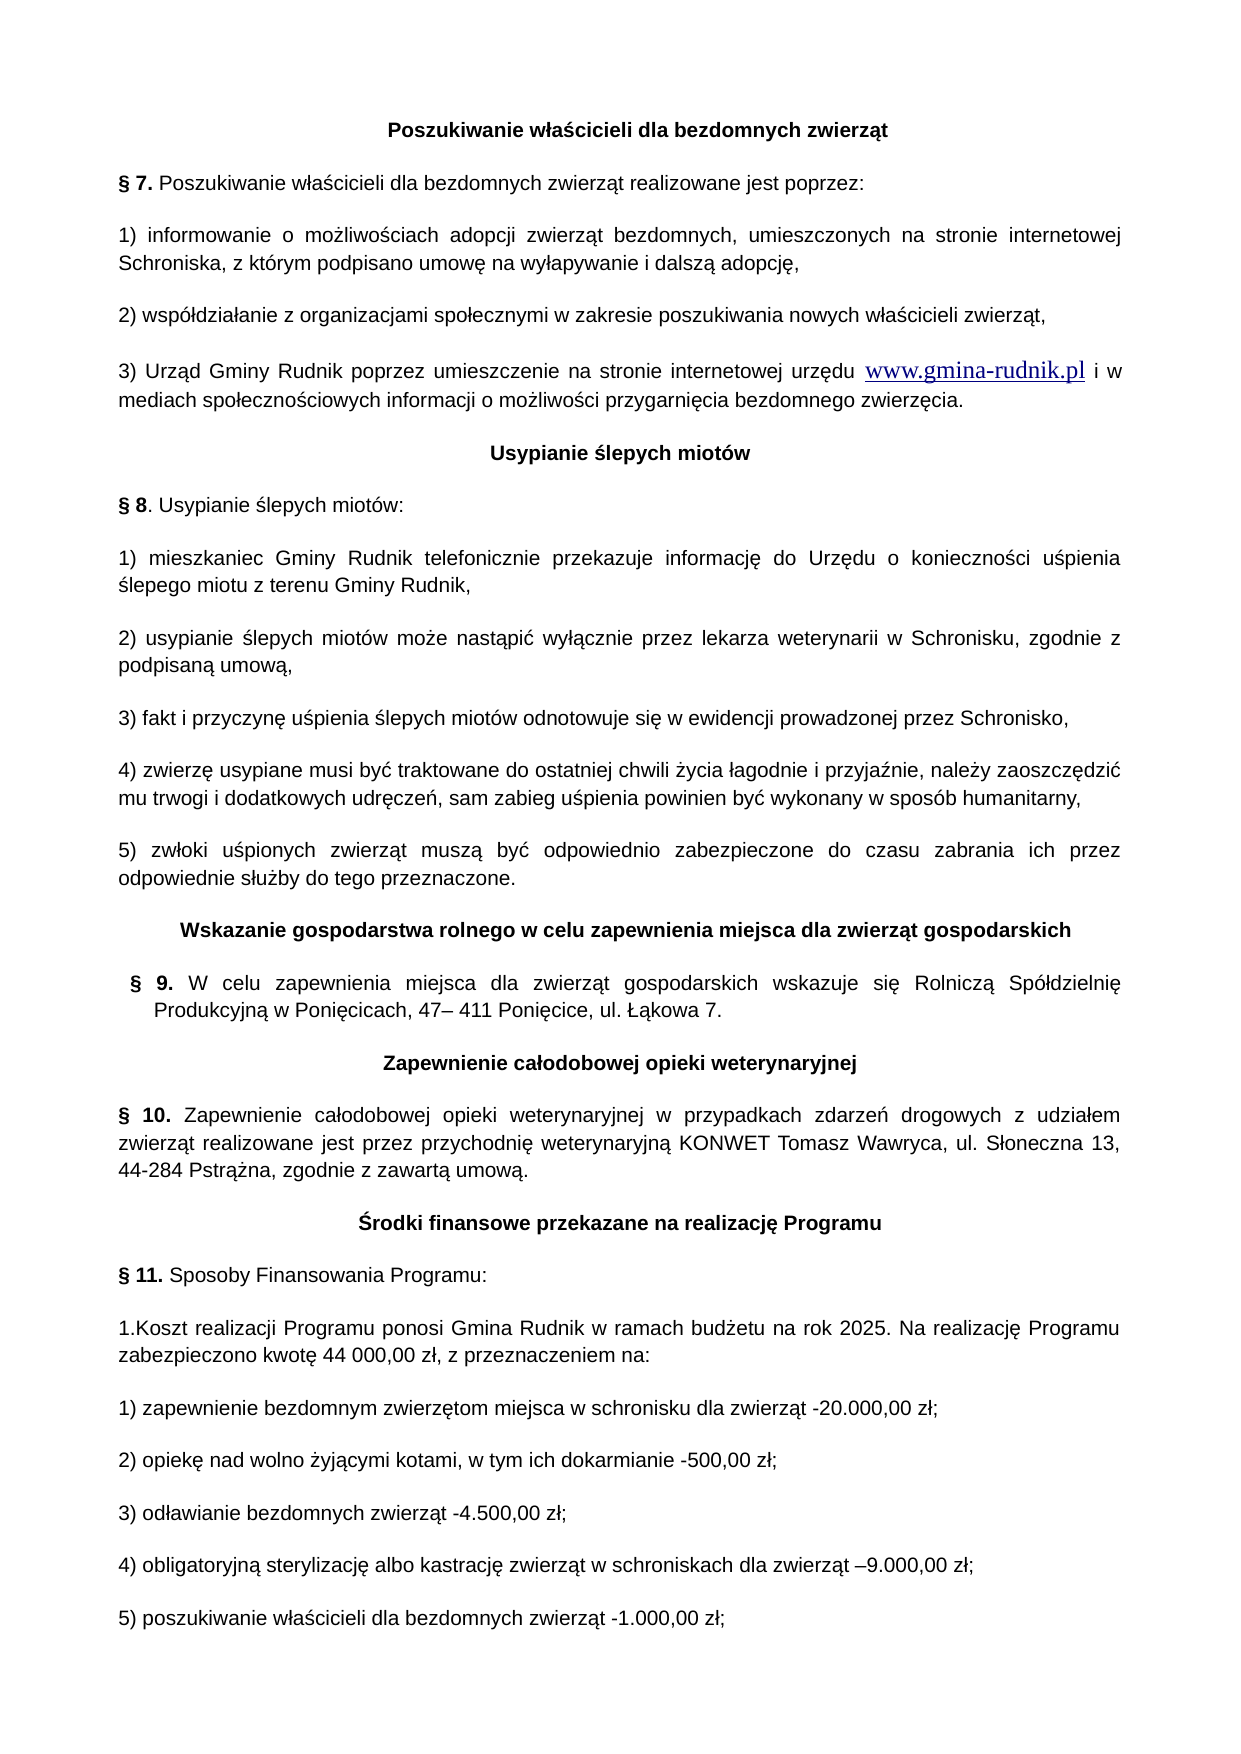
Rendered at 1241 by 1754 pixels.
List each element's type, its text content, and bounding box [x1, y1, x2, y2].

text 3) fakt i przyczynę uśpienia ślepych miotów odnotowuje się w ewidencji prowadzonej przez Schronisko, [118, 705, 1122, 729]
text § 10. Zapewnienie całodobowej opieki weterynaryjnej w przypadkach zdarzeń drogowych z udziałem zwierząt realizowane jest przez przychodnię weterynaryjną KONWET Tomasz Wawryca, ul. Słoneczna 13, 44-284 Pstrążna, zgodnie z zawartą umową. [118, 1103, 1122, 1182]
text § 11. Sposoby Finansowania Programu: [118, 1263, 1122, 1287]
text 2) współdziałanie z organizacjami społecznymi w zakresie poszukiwania nowych właścicieli zwierząt, [118, 303, 1122, 327]
text 1) mieszkaniec Gminy Rudnik telefonicznie przekazuje informację do Urzędu o konieczności uśpienia ślepego miotu z terenu Gminy Rudnik, [118, 545, 1122, 597]
text Poszukiwanie właścicieli dla bezdomnych zwierząt [118, 118, 1122, 142]
text 5) poszukiwanie właścicieli dla bezdomnych zwierząt -1.000,00 zł; [118, 1605, 1122, 1629]
text 2) usypianie ślepych miotów może nastąpić wyłącznie przez lekarza weterynarii w Schronisku, zgodnie z podpisaną umową, [118, 625, 1122, 677]
text 3) Urząd Gminy Rudnik poprzez umieszczenie na stronie internetowej urzędu www.gmina-rudnik.pl i w mediach społecznościowych informacji o możliwości przygarnięcia bezdomnego zwierzęcia. [118, 356, 1122, 412]
text Zapewnienie całodobowej opieki weterynaryjnej [118, 1050, 1122, 1074]
text 4) obligatoryjną sterylizację albo kastrację zwierząt w schroniskach dla zwierząt –9.000,00 zł; [118, 1553, 1122, 1577]
text Środki finansowe przekazane na realizację Programu [118, 1210, 1122, 1234]
text § 8. Usypianie ślepych miotów: [118, 493, 1122, 517]
text 4) zwierzę usypiane musi być traktowane do ostatniej chwili życia łagodnie i przyjaźnie, należy zaoszczędzić mu trwogi i dodatkowych udręczeń, sam zabieg uśpienia powinien być wykonany w sposób humanitarny, [118, 758, 1122, 809]
text 5) zwłoki uśpionych zwierząt muszą być odpowiednio zabezpieczone do czasu zabrania ich przez odpowiednie służby do tego przeznaczone. [118, 838, 1122, 889]
text Wskazanie gospodarstwa rolnego w celu zapewnienia miejsca dla zwierząt gospodarskich [130, 918, 1122, 942]
text § 7. Poszukiwanie właścicieli dla bezdomnych zwierząt realizowane jest poprzez: [118, 171, 1122, 194]
text 1) zapewnienie bezdomnym zwierzętom miejsca w schronisku dla zwierząt -20.000,00 zł; [118, 1395, 1122, 1419]
text 2) opiekę nad wolno żyjącymi kotami, w tym ich dokarmianie -500,00 zł; [118, 1448, 1122, 1472]
text Usypianie ślepych miotów [118, 440, 1122, 464]
text 3) odławianie bezdomnych zwierząt -4.500,00 zł; [118, 1500, 1122, 1524]
text § 9. W celu zapewnienia miejsca dla zwierząt gospodarskich wskazuje się Rolniczą Spółdzielnię Produkcyjną w Ponięcicach, 47– 411 Ponięcice, ul. Łąkowa 7. [130, 970, 1122, 1022]
text 1.Koszt realizacji Programu ponosi Gmina Rudnik w ramach budżetu na rok 2025. Na realizację Programu zabezpieczono kwotę 44 000,00 zł, z przeznaczeniem na: [118, 1315, 1122, 1367]
text 1) informowanie o możliwościach adopcji zwierząt bezdomnych, umieszczonych na stronie internetowej Schroniska, z którym podpisano umowę na wyłapywanie i dalszą adopcję, [118, 223, 1122, 274]
